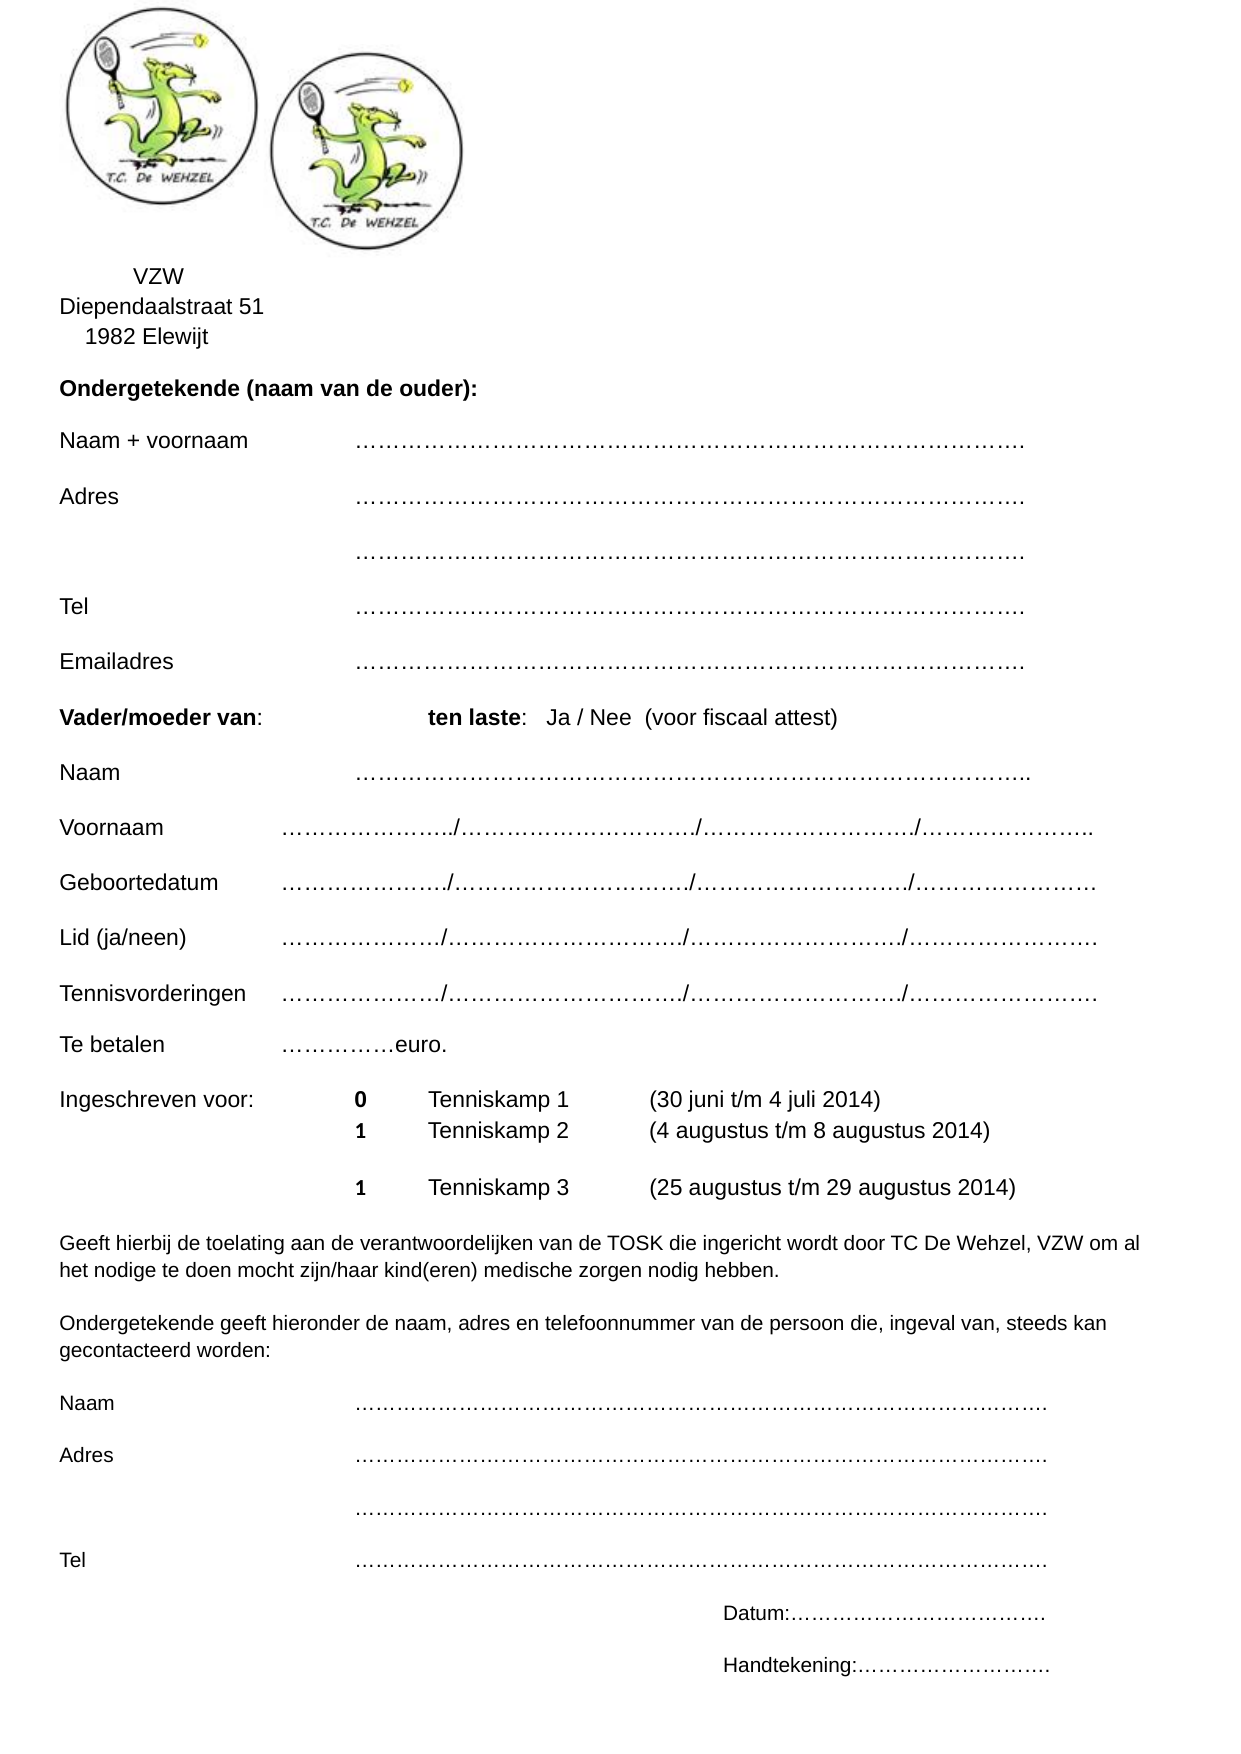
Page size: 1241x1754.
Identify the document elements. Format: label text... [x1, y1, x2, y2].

text Ondergetekende (naam van de ouder): [59, 375, 1167, 402]
text Handtekening:………………………. [59, 1653, 1167, 1677]
list Tenniskamp 3 (25 augustus t/m 29 augustus 2014) [354, 1173, 1167, 1201]
text Naam …………………………………………………………………………….. [59, 759, 1167, 785]
text Lid (ja/neen) …………………/…………………………./………………………./……………………. [59, 924, 1167, 951]
text Geboortedatum …………………./…………………………./………………………./…………………… [59, 869, 1167, 895]
text ……………………………………………………………………………. [59, 538, 1167, 564]
text VZW [59, 263, 1167, 289]
text Diependaalstraat 51 [59, 293, 1167, 319]
text Vader/moeder van: ten laste: Ja / Nee (voor fiscaal attest) [59, 703, 1167, 730]
text Voornaam …………………../…………………………./………………………./………………….. [59, 814, 1167, 840]
text Geeft hierbij de toelating aan de verantwoordelijken van de TOSK die ingericht wordt door TC De Wehzel, VZW om al het nodige te doen mocht zijn/haar kind(eren) medische zorgen nodig hebben. [59, 1230, 1167, 1282]
text Ingeschreven voor: 0 Tenniskamp 1 (30 juni t/m 4 juli 2014) [59, 1086, 1167, 1112]
text Ondergetekende geeft hieronder de naam, adres en telefoonnummer van de persoon die, ingeval van, steeds kan gecontacteerd worden: [59, 1310, 1167, 1362]
text Tel ………………………………………………………………………………………. [59, 1548, 1167, 1572]
text Naam ………………………………………………………………………………………. [59, 1390, 1167, 1414]
text Emailadres ……………………………………………………………………………. [59, 648, 1167, 674]
text ………………………………………………………………………………………. [59, 1495, 1167, 1519]
list Tenniskamp 2 (4 augustus t/m 8 augustus 2014) [354, 1116, 1167, 1144]
text Adres ……………………………………………………………………………. [59, 483, 1167, 509]
text Naam + voornaam ……………………………………………………………………………. [59, 427, 1167, 454]
text Datum:………………………………. [59, 1600, 1167, 1624]
text Tel ……………………………………………………………………………. [59, 593, 1167, 619]
text 1982 Elewijt [59, 323, 1167, 349]
text Te betalen ……………euro. [59, 1031, 1167, 1057]
text Tennisvorderingen …………………/…………………………./………………………./……………………. [59, 979, 1167, 1006]
text Adres ………………………………………………………………………………………. [59, 1443, 1167, 1467]
